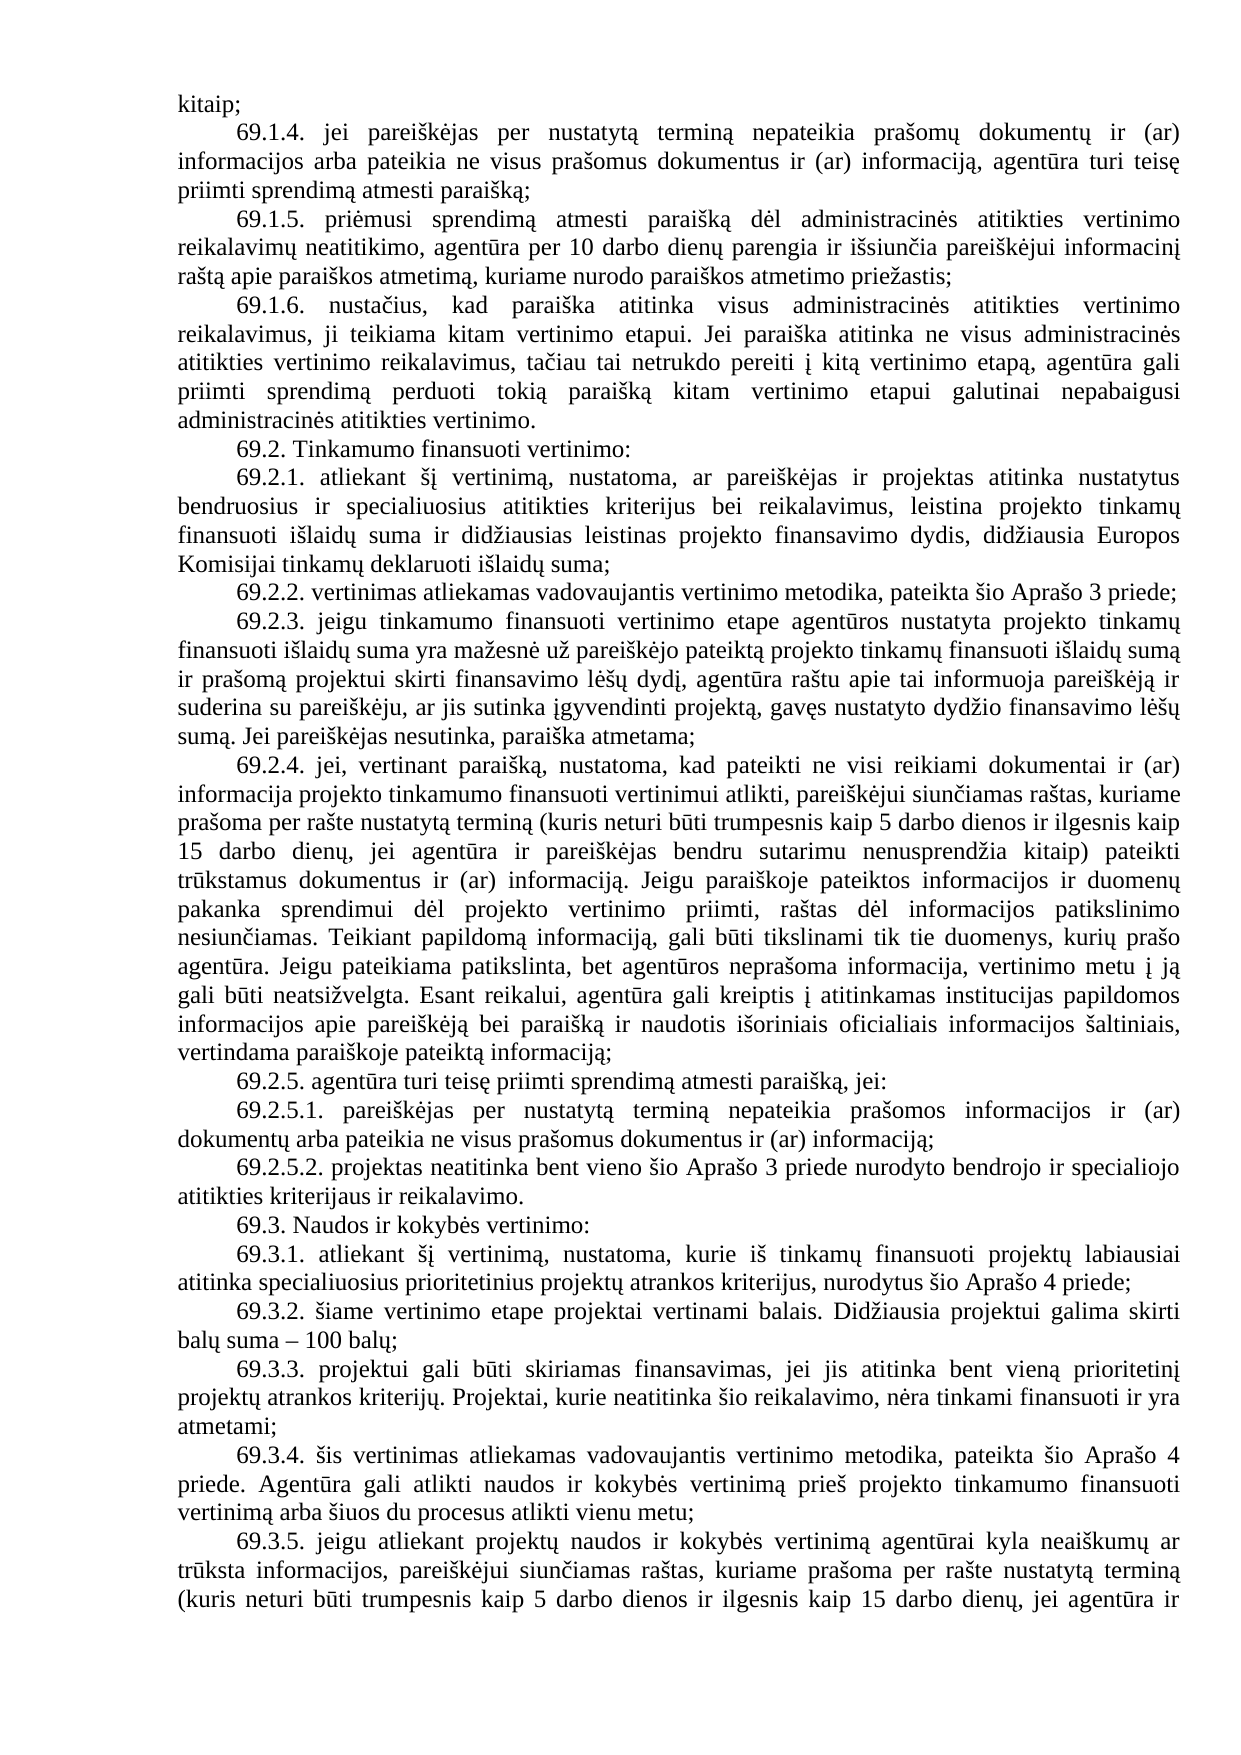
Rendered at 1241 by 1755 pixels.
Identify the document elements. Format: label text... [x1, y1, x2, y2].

text 69.1.5. priėmusi sprendimą atmesti paraišką dėl administracinės atitikties vertinimo reikalavimų neatitikimo, agentūra per 10 darbo dienų parengia ir išsiunčia pareiškėjui informacinį raštą apie paraiškos atmetimą, kuriame nurodo paraiškos atmetimo priežastis; [177, 204, 1181, 290]
text 69.3.3. projektui gali būti skiriamas finansavimas, jei jis atitinka bent vieną prioritetinį projektų atrankos kriterijų. Projektai, kurie neatitinka šio reikalavimo, nėra tinkami finansuoti ir yra atmetami; [177, 1354, 1181, 1440]
text 69.3.1. atliekant šį vertinimą, nustatoma, kurie iš tinkamų finansuoti projektų labiausiai atitinka specialiuosius prioritetinius projektų atrankos kriterijus, nurodytus šio Aprašo 4 priede; [177, 1239, 1181, 1296]
text kitaip; [177, 89, 1181, 117]
text 69.1.4. jei pareiškėjas per nustatytą terminą nepateikia prašomų dokumentų ir (ar) informacijos arba pateikia ne visus prašomus dokumentus ir (ar) informaciją, agentūra turi teisę priimti sprendimą atmesti paraišką; [177, 117, 1181, 204]
text 69.2.5. agentūra turi teisę priimti sprendimą atmesti paraišką, jei: [177, 1066, 1181, 1095]
text 69.3.2. šiame vertinimo etape projektai vertinami balais. Didžiausia projektui galima skirti balų suma – 100 balų; [177, 1296, 1181, 1354]
text 69.3. Naudos ir kokybės vertinimo: [177, 1210, 1181, 1239]
text 69.2.2. vertinimas atliekamas vadovaujantis vertinimo metodika, pateikta šio Aprašo 3 priede; [177, 577, 1181, 606]
text 69.2.1. atliekant šį vertinimą, nustatoma, ar pareiškėjas ir projektas atitinka nustatytus bendruosius ir specialiuosius atitikties kriterijus bei reikalavimus, leistina projekto tinkamų finansuoti išlaidų suma ir didžiausias leistinas projekto finansavimo dydis, didžiausia Europos Komisijai tinkamų deklaruoti išlaidų suma; [177, 462, 1181, 577]
text 69.1.6. nustačius, kad paraiška atitinka visus administracinės atitikties vertinimo reikalavimus, ji teikiama kitam vertinimo etapui. Jei paraiška atitinka ne visus administracinės atitikties vertinimo reikalavimus, tačiau tai netrukdo pereiti į kitą vertinimo etapą, agentūra gali priimti sprendimą perduoti tokią paraišką kitam vertinimo etapui galutinai nepabaigusi administracinės atitikties vertinimo. [177, 290, 1181, 434]
text 69.2.3. jeigu tinkamumo finansuoti vertinimo etape agentūros nustatyta projekto tinkamų finansuoti išlaidų suma yra mažesnė už pareiškėjo pateiktą projekto tinkamų finansuoti išlaidų sumą ir prašomą projektui skirti finansavimo lėšų dydį, agentūra raštu apie tai informuoja pareiškėją ir suderina su pareiškėju, ar jis sutinka įgyvendinti projektą, gavęs nustatyto dydžio finansavimo lėšų sumą. Jei pareiškėjas nesutinka, paraiška atmetama; [177, 606, 1181, 750]
text 69.3.4. šis vertinimas atliekamas vadovaujantis vertinimo metodika, pateikta šio Aprašo 4 priede. Agentūra gali atlikti naudos ir kokybės vertinimą prieš projekto tinkamumo finansuoti vertinimą arba šiuos du procesus atlikti vienu metu; [177, 1440, 1181, 1526]
text 69.2.5.1. pareiškėjas per nustatytą terminą nepateikia prašomos informacijos ir (ar) dokumentų arba pateikia ne visus prašomus dokumentus ir (ar) informaciją; [177, 1095, 1181, 1152]
text 69.2.5.2. projektas neatitinka bent vieno šio Aprašo 3 priede nurodyto bendrojo ir specialiojo atitikties kriterijaus ir reikalavimo. [177, 1152, 1181, 1210]
text 69.2.4. jei, vertinant paraišką, nustatoma, kad pateikti ne visi reikiami dokumentai ir (ar) informacija projekto tinkamumo finansuoti vertinimui atlikti, pareiškėjui siunčiamas raštas, kuriame prašoma per rašte nustatytą terminą (kuris neturi būti trumpesnis kaip 5 darbo dienos ir ilgesnis kaip 15 darbo dienų, jei agentūra ir pareiškėjas bendru sutarimu nenusprendžia kitaip) pateikti trūkstamus dokumentus ir (ar) informaciją. Jeigu paraiškoje pateiktos informacijos ir duomenų pakanka sprendimui dėl projekto vertinimo priimti, raštas dėl informacijos patikslinimo nesiunčiamas. Teikiant papildomą informaciją, gali būti tikslinami tik tie duomenys, kurių prašo agentūra. Jeigu pateikiama patikslinta, bet agentūros neprašoma informacija, vertinimo metu į ją gali būti neatsižvelgta. Esant reikalui, agentūra gali kreiptis į atitinkamas institucijas papildomos informacijos apie pareiškėją bei paraišką ir naudotis išoriniais oficialiais informacijos šaltiniais, vertindama paraiškoje pateiktą informaciją; [177, 750, 1181, 1066]
text 69.3.5. jeigu atliekant projektų naudos ir kokybės vertinimą agentūrai kyla neaiškumų ar trūksta informacijos, pareiškėjui siunčiamas raštas, kuriame prašoma per rašte nustatytą terminą (kuris neturi būti trumpesnis kaip 5 darbo dienos ir ilgesnis kaip 15 darbo dienų, jei agentūra ir [177, 1526, 1181, 1612]
text 69.2. Tinkamumo finansuoti vertinimo: [177, 434, 1181, 462]
